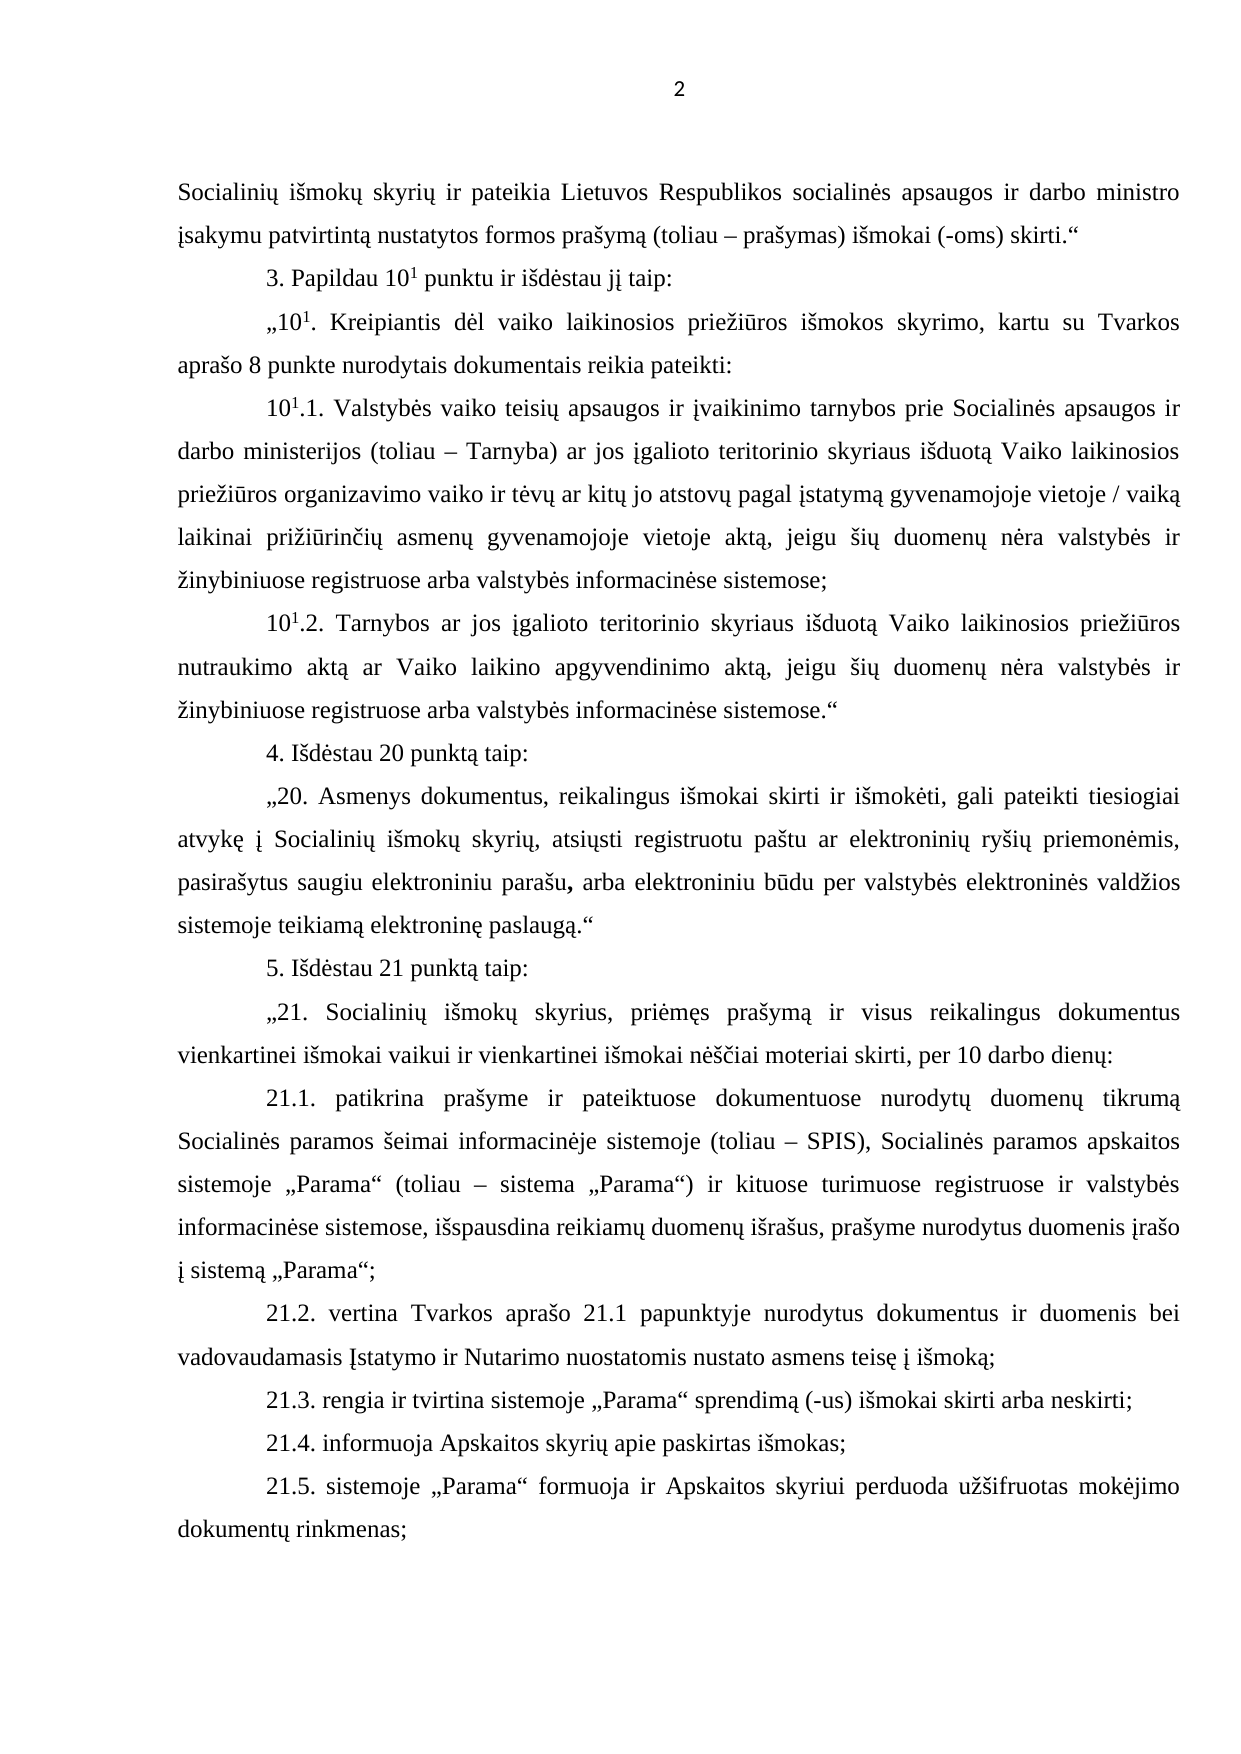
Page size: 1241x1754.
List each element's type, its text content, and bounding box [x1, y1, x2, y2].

text 21.3. rengia ir tvirtina sistemoje „Parama“ sprendimą (-us) išmokai skirti arba neskirti; [177, 1385, 1181, 1413]
text „20. Asmenys dokumentus, reikalingus išmokai skirti ir išmokėti, gali pateikti tiesiogiai atvykę į Socialinių išmokų skyrių, atsiųsti registruotu paštu ar elektroninių ryšių priemonėmis, pasirašytus saugiu elektroniniu parašu, arba elektroniniu būdu per valstybės elektroninės valdžios sistemoje teikiamą elektroninę paslaugą.“ [177, 781, 1181, 939]
text „21. Socialinių išmokų skyrius, priėmęs prašymą ir visus reikalingus dokumentus vienkartinei išmokai vaikui ir vienkartinei išmokai nėščiai moteriai skirti, per 10 darbo dienų: [177, 997, 1181, 1068]
text „101. Kreipiantis dėl vaiko laikinosios priežiūros išmokos skyrimo, kartu su Tvarkos aprašo 8 punkte nurodytais dokumentais reikia pateikti: [177, 307, 1181, 378]
text 21.2. vertina Tvarkos aprašo 21.1 papunktyje nurodytus dokumentus ir duomenis bei vadovaudamasis Įstatymo ir Nutarimo nuostatomis nustato asmens teisę į išmoką; [177, 1298, 1181, 1370]
text 101.2. Tarnybos ar jos įgalioto teritorinio skyriaus išduotą Vaiko laikinosios priežiūros nutraukimo aktą ar Vaiko laikino apgyvendinimo aktą, jeigu šių duomenų nėra valstybės ir žinybiniuose registruose arba valstybės informacinėse sistemose.“ [177, 608, 1181, 723]
text 21.5. sistemoje „Parama“ formuoja ir Apskaitos skyriui perduoda užšifruotas mokėjimo dokumentų rinkmenas; [177, 1471, 1181, 1543]
text 101.1. Valstybės vaiko teisių apsaugos ir įvaikinimo tarnybos prie Socialinės apsaugos ir darbo ministerijos (toliau – Tarnyba) ar jos įgalioto teritorinio skyriaus išduotą Vaiko laikinosios priežiūros organizavimo vaiko ir tėvų ar kitų jo atstovų pagal įstatymą gyvenamojoje vietoje / vaiką laikinai prižiūrinčių asmenų gyvenamojoje vietoje aktą, jeigu šių duomenų nėra valstybės ir žinybiniuose registruose arba valstybės informacinėse sistemose; [177, 393, 1181, 594]
text 21.4. informuoja Apskaitos skyrių apie paskirtas išmokas; [177, 1428, 1181, 1457]
text 3. Papildau 101 punktu ir išdėstau jį taip: [177, 263, 1181, 292]
text 5. Išdėstau 21 punktą taip: [177, 953, 1181, 982]
text Socialinių išmokų skyrių ir pateikia Lietuvos Respublikos socialinės apsaugos ir darbo ministro įsakymu patvirtintą nustatytos formos prašymą (toliau – prašymas) išmokai (-oms) skirti.“ [177, 177, 1181, 249]
text 21.1. patikrina prašyme ir pateiktuose dokumentuose nurodytų duomenų tikrumą Socialinės paramos šeimai informacinėje sistemoje (toliau – SPIS), Socialinės paramos apskaitos sistemoje „Parama“ (toliau – sistema „Parama“) ir kituose turimuose registruose ir valstybės informacinėse sistemose, išspausdina reikiamų duomenų išrašus, prašyme nurodytus duomenis įrašo į sistemą „Parama“; [177, 1083, 1181, 1284]
text 4. Išdėstau 20 punktą taip: [177, 738, 1181, 767]
